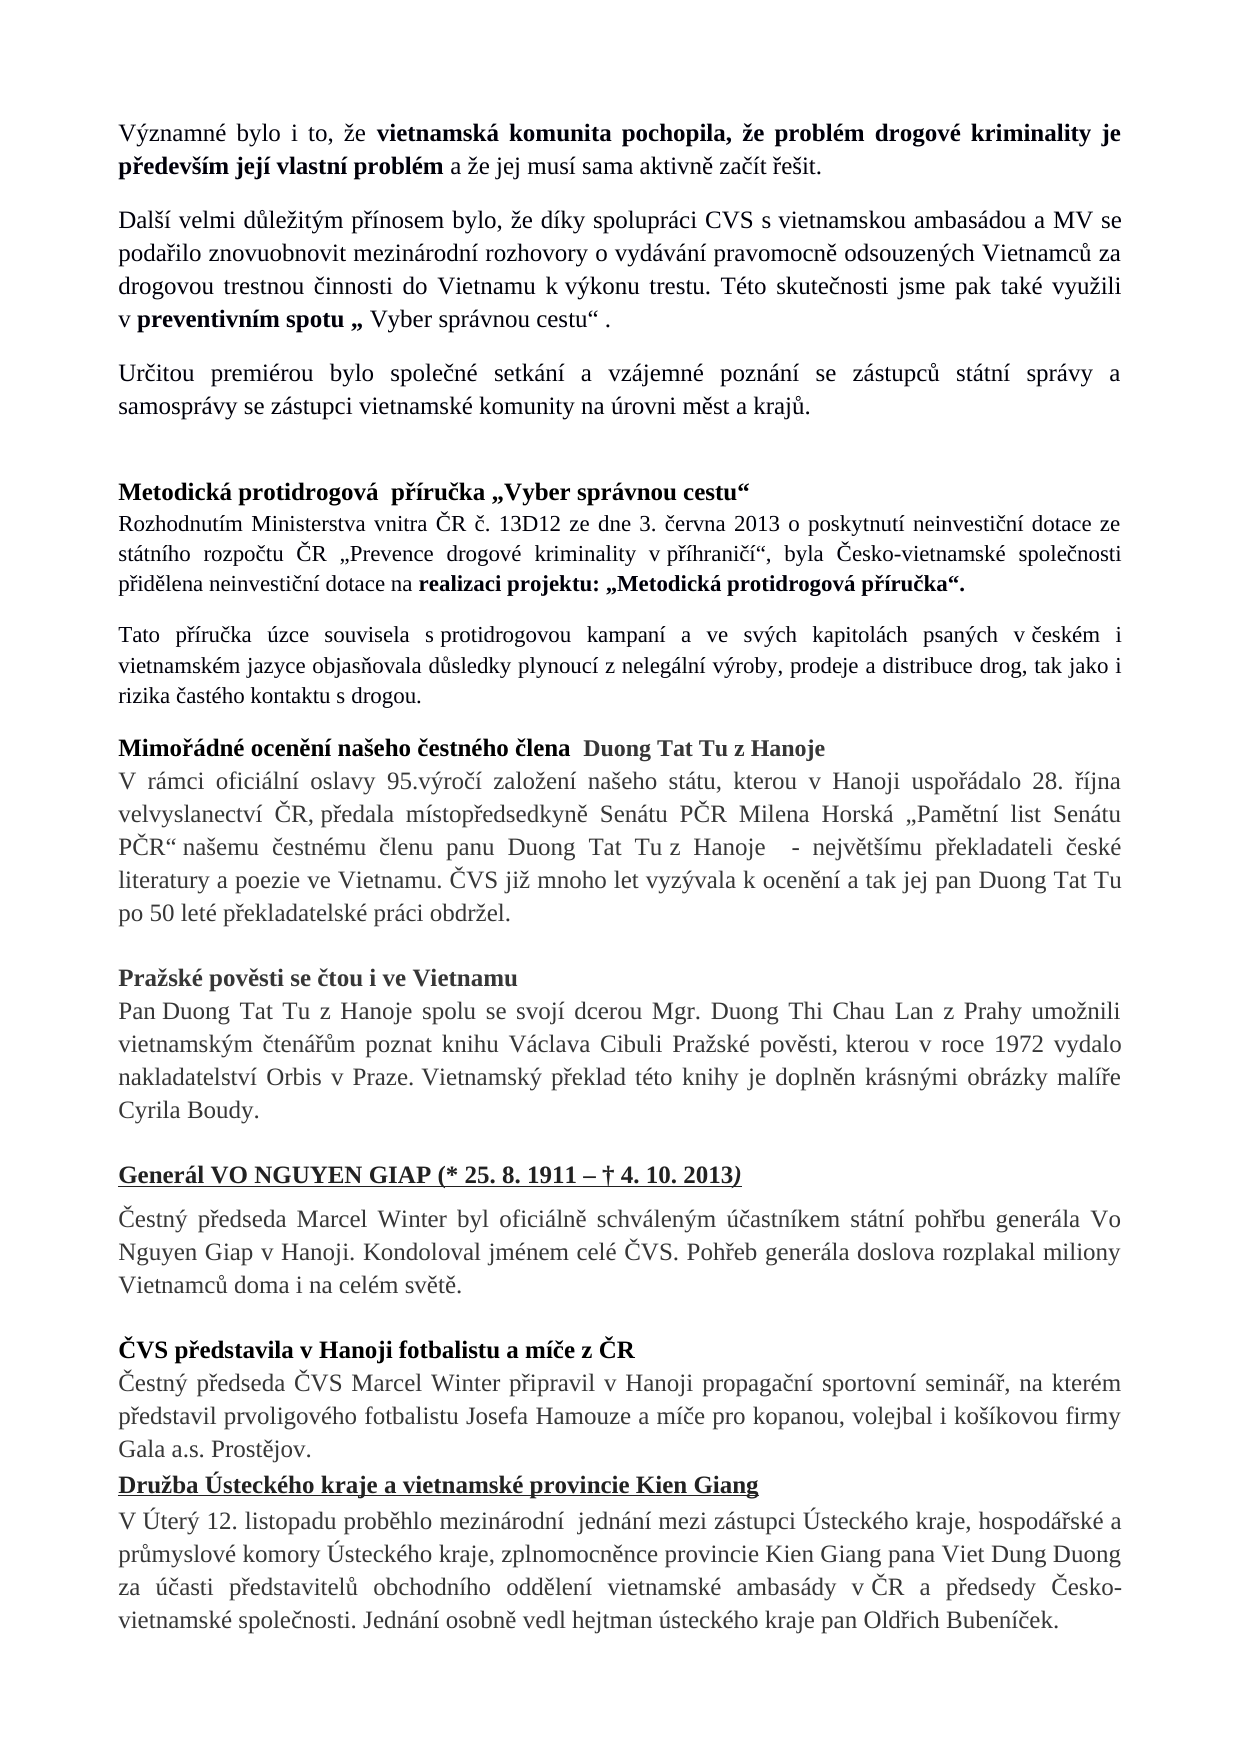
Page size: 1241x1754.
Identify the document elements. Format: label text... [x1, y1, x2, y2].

text Tato příručka úzce souvisela s protidrogovou kampaní a ve svých kapitolách psaných v českém i vietnamském jazyce objasňovala důsledky plynoucí z nelegální výroby, prodeje a distribuce drog, tak jako i rizika častého kontaktu s drogou. [118, 621, 1122, 708]
text Významné bylo i to, že vietnamská komunita pochopila, že problém drogové kriminality je především její vlastní problém a že jej musí sama aktivně začít řešit. [118, 118, 1122, 180]
text ČVS představila v Hanoji fotbalistu a míče z ČR [118, 1335, 1122, 1364]
text V rámci oficiální oslavy 95.výročí založení našeho státu, kterou v Hanoji uspořádalo 28. října velvyslanectví ČR, předala místopředsedkyně Senátu PČR Milena Horská „Pamětní list Senátu PČR“ našemu čestnému členu panu Duong Tat Tu z Hanoje - největšímu překladateli české literatury a poezie ve Vietnamu. ČVS již mnoho let vyzývala k ocenění a tak jej pan Duong Tat Tu po 50 leté překladatelské práci obdržel. [118, 766, 1122, 927]
text Rozhodnutím Ministerstva vnitra ČR č. 13D12 ze dne 3. června 2013 o poskytnutí neinvestiční dotace ze státního rozpočtu ČR „Prevence drogové kriminality v příhraničí“, byla Česko-vietnamské společnosti přidělena neinvestiční dotace na realizaci projektu: „Metodická protidrogová příručka“. [118, 510, 1122, 597]
text Čestný předseda ČVS Marcel Winter připravil v Hanoji propagační sportovní seminář, na kterém představil prvoligového fotbalistu Josefa Hamouze a míče pro kopanou, volejbal i košíkovou firmy Gala a.s. Prostějov. [118, 1368, 1122, 1463]
text Mimořádné ocenění našeho čestného člena Duong Tat Tu z Hanoje [118, 733, 1122, 762]
text Generál VO NGUYEN GIAP (* 25. 8. 1911 – † 4. 10. 2013HYPERLINK "http://www.cvs-praha.cz/?p=286") [118, 1161, 1122, 1189]
text Pražské pověsti se čtou i ve Vietnamu [118, 963, 1122, 992]
text Metodická protidrogová příručka „Vyber správnou cestu“ [118, 477, 1122, 506]
text Určitou premiérou bylo společné setkání a vzájemné poznání se zástupců státní správy a samosprávy se zástupci vietnamské komunity na úrovni měst a krajů. [118, 358, 1122, 420]
text Čestný předseda Marcel Winter byl oficiálně schváleným účastníkem státní pohřbu generála Vo Nguyen Giap v Hanoji. Kondoloval jménem celé ČVS. Pohřeb generála doslova rozplakal miliony Vietnamců doma i na celém světě. [118, 1204, 1122, 1298]
text Družba Ústeckého kraje a vietnamské provincie Kien Giang [118, 1470, 1122, 1499]
text Další velmi důležitým přínosem bylo, že díky spolupráci CVS s vietnamskou ambasádou a MV se podařilo znovuobnovit mezinárodní rozhovory o vydávání pravomocně odsouzených Vietnamců za drogovou trestnou činnosti do Vietnamu k výkonu trestu. Této skutečnosti jsme pak také využili v preventivním spotu „ Vyber správnou cestu“ . [118, 205, 1122, 333]
text V Úterý 12. listopadu proběhlo mezinárodní jednání mezi zástupci Ústeckého kraje, hospodářské a průmyslové komory Ústeckého kraje, zplnomocněnce provincie Kien Giang pana Viet Dung Duong za účasti představitelů obchodního oddělení vietnamské ambasády v ČR a předsedy Česko-vietnamské společnosti. Jednání osobně vedl hejtman ústeckého kraje pan Oldřich Bubeníček. [118, 1506, 1122, 1634]
text Pan Duong Tat Tu z Hanoje spolu se svojí dcerou Mgr. Duong Thi Chau Lan z Prahy umožnili vietnamským čtenářům poznat knihu Václava Cibuli Pražské pověsti, kterou v roce 1972 vydalo nakladatelství Orbis v Praze. Vietnamský překlad této knihy je doplněn krásnými obrázky malíře Cyrila Boudy. [118, 996, 1122, 1124]
